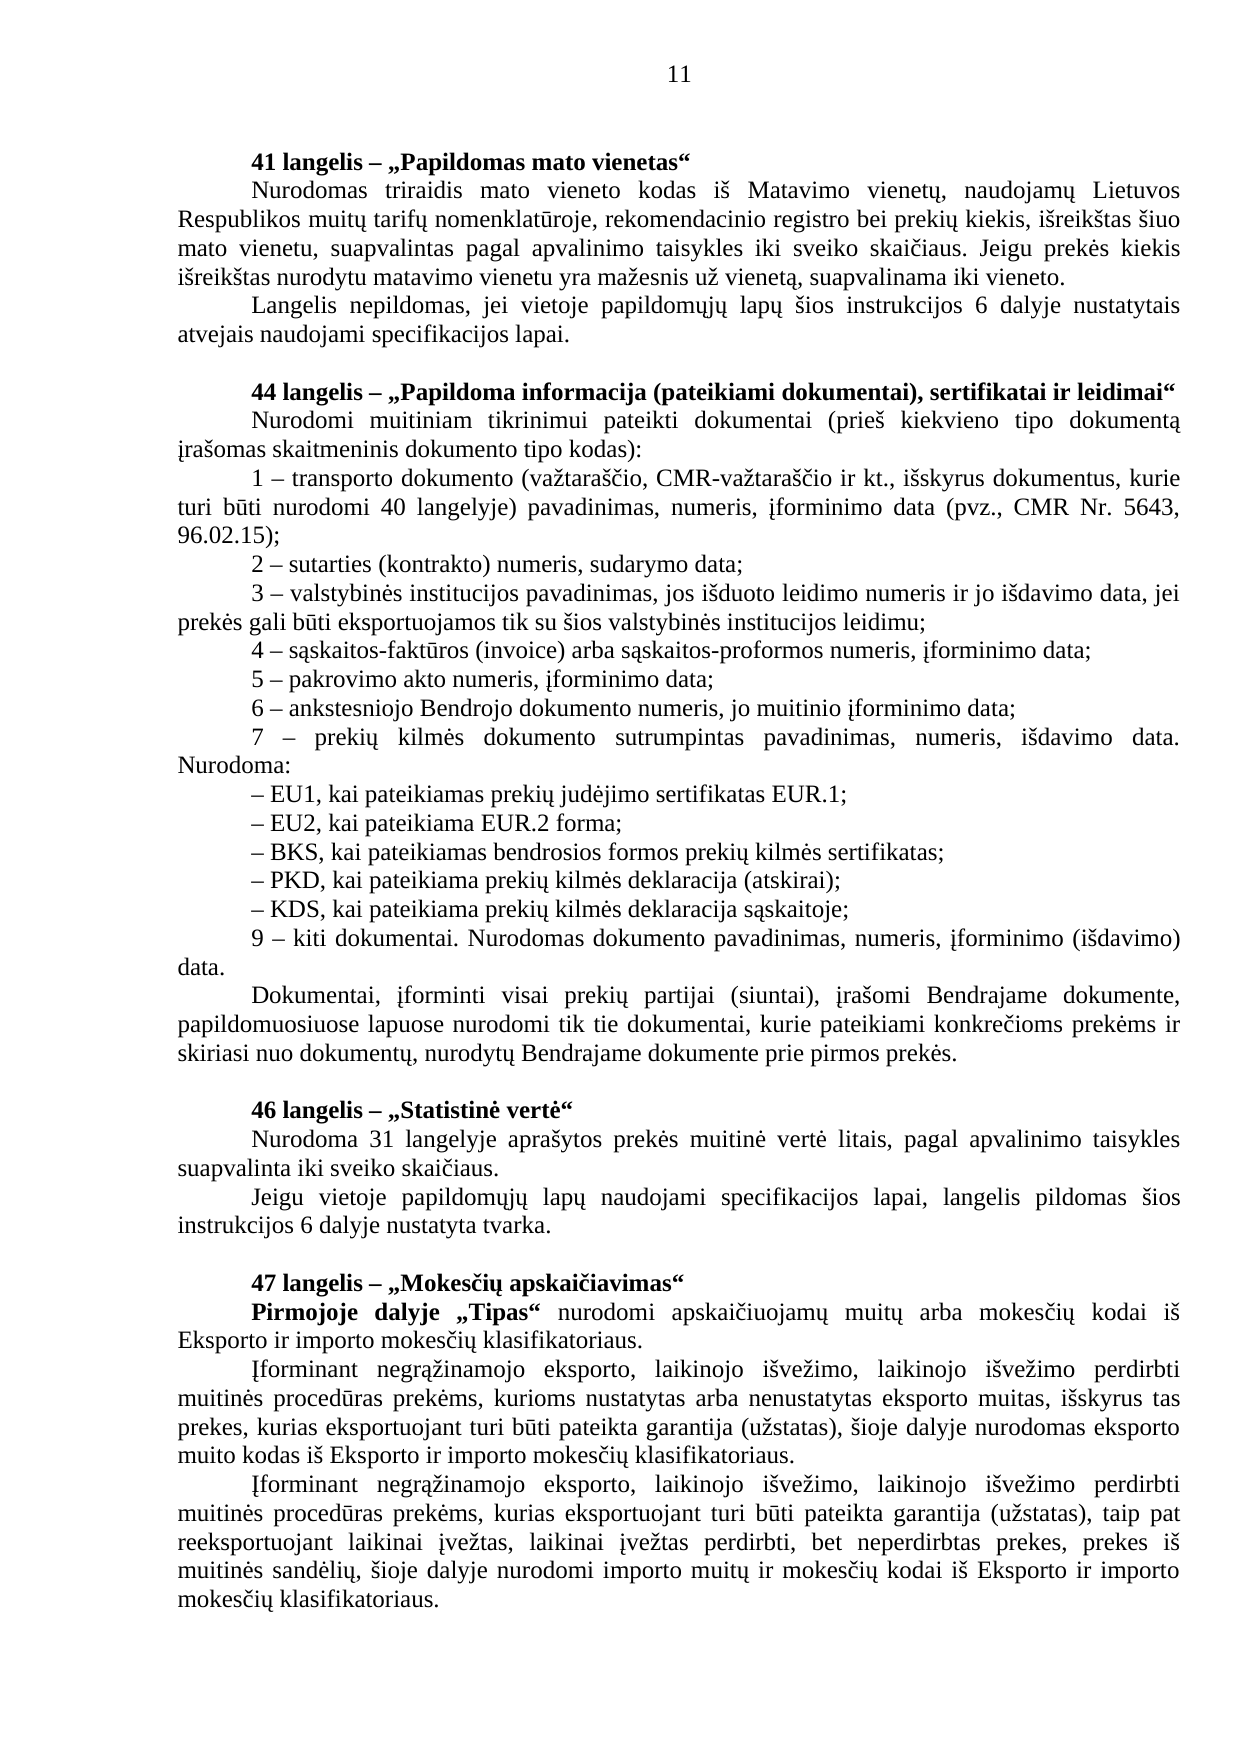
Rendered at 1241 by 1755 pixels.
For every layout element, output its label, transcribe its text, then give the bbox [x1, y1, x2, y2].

text 5 – pakrovimo akto numeris, įforminimo data; [177, 664, 1181, 693]
text Pirmojoje dalyje „Tipas“ nurodomi apskaičiuojamų muitų arba mokesčių kodai iš Eksporto ir importo mokesčių klasifikatoriaus. [177, 1297, 1181, 1354]
text 7 – prekių kilmės dokumento sutrumpintas pavadinimas, numeris, išdavimo data. Nurodoma: [177, 722, 1181, 779]
text Jeigu vietoje papildomųjų lapų naudojami specifikacijos lapai, langelis pildomas šios instrukcijos 6 dalyje nustatyta tvarka. [177, 1182, 1181, 1239]
text – EU2, kai pateikiama EUR.2 forma; [177, 808, 1181, 837]
text 2 – sutarties (kontrakto) numeris, sudarymo data; [177, 549, 1181, 578]
text – PKD, kai pateikiama prekių kilmės deklaracija (atskirai); [177, 866, 1181, 894]
text – EU1, kai pateikiamas prekių judėjimo sertifikatas EUR.1; [177, 779, 1181, 808]
text 4 – sąskaitos-faktūros (invoice) arba sąskaitos-proformos numeris, įforminimo data; [177, 636, 1181, 664]
text 3 – valstybinės institucijos pavadinimas, jos išduoto leidimo numeris ir jo išdavimo data, jei prekės gali būti eksportuojamos tik su šios valstybinės institucijos leidimu; [177, 578, 1181, 636]
text 47 langelis – „Mokesčių apskaičiavimas“ [177, 1268, 1181, 1297]
text 41 langelis – „Papildomas mato vienetas“ [177, 147, 1181, 176]
text Įforminant negrąžinamojo eksporto, laikinojo išvežimo, laikinojo išvežimo perdirbti muitinės procedūras prekėms, kurias eksportuojant turi būti pateikta garantija (užstatas), taip pat reeksportuojant laikinai įvežtas, laikinai įvežtas perdirbti, bet neperdirbtas prekes, prekes iš muitinės sandėlių, šioje dalyje nurodomi importo muitų ir mokesčių kodai iš Eksporto ir importo mokesčių klasifikatoriaus. [177, 1469, 1181, 1613]
text – BKS, kai pateikiamas bendrosios formos prekių kilmės sertifikatas; [177, 837, 1181, 866]
text Dokumentai, įforminti visai prekių partijai (siuntai), įrašomi Bendrajame dokumente, papildomuosiuose lapuose nurodomi tik tie dokumentai, kurie pateikiami konkrečioms prekėms ir skiriasi nuo dokumentų, nurodytų Bendrajame dokumente prie pirmos prekės. [177, 981, 1181, 1067]
text 46 langelis – „Statistinė vertė“ [177, 1096, 1181, 1124]
text Nurodoma 31 langelyje aprašytos prekės muitinė vertė litais, pagal apvalinimo taisykles suapvalinta iki sveiko skaičiaus. [177, 1124, 1181, 1182]
text Langelis nepildomas, jei vietoje papildomųjų lapų šios instrukcijos 6 dalyje nustatytais atvejais naudojami specifikacijos lapai. [177, 291, 1181, 348]
text 9 – kiti dokumentai. Nurodomas dokumento pavadinimas, numeris, įforminimo (išdavimo) data. [177, 923, 1181, 981]
text Nurodomi muitiniam tikrinimui pateikti dokumentai (prieš kiekvieno tipo dokumentą įrašomas skaitmeninis dokumento tipo kodas): [177, 406, 1181, 463]
text 1 – transporto dokumento (važtaraščio, CMR-važtaraščio ir kt., išskyrus dokumentus, kurie turi būti nurodomi 40 langelyje) pavadinimas, numeris, įforminimo data (pvz., CMR Nr. 5643, 96.02.15); [177, 463, 1181, 549]
text Nurodomas triraidis mato vieneto kodas iš Matavimo vienetų, naudojamų Lietuvos Respublikos muitų tarifų nomenklatūroje, rekomendacinio registro bei prekių kiekis, išreikštas šiuo mato vienetu, suapvalintas pagal apvalinimo taisykles iki sveiko skaičiaus. Jeigu prekės kiekis išreikštas nurodytu matavimo vienetu yra mažesnis už vienetą, suapvalinama iki vieneto. [177, 176, 1181, 291]
text 6 – ankstesniojo Bendrojo dokumento numeris, jo muitinio įforminimo data; [177, 693, 1181, 722]
text – KDS, kai pateikiama prekių kilmės deklaracija sąskaitoje; [177, 894, 1181, 923]
text 44 langelis – „Papildoma informacija (pateikiami dokumentai), sertifikatai ir leidimai“ [177, 377, 1181, 406]
text Įforminant negrąžinamojo eksporto, laikinojo išvežimo, laikinojo išvežimo perdirbti muitinės procedūras prekėms, kurioms nustatytas arba nenustatytas eksporto muitas, išskyrus tas prekes, kurias eksportuojant turi būti pateikta garantija (užstatas), šioje dalyje nurodomas eksporto muito kodas iš Eksporto ir importo mokesčių klasifikatoriaus. [177, 1354, 1181, 1469]
